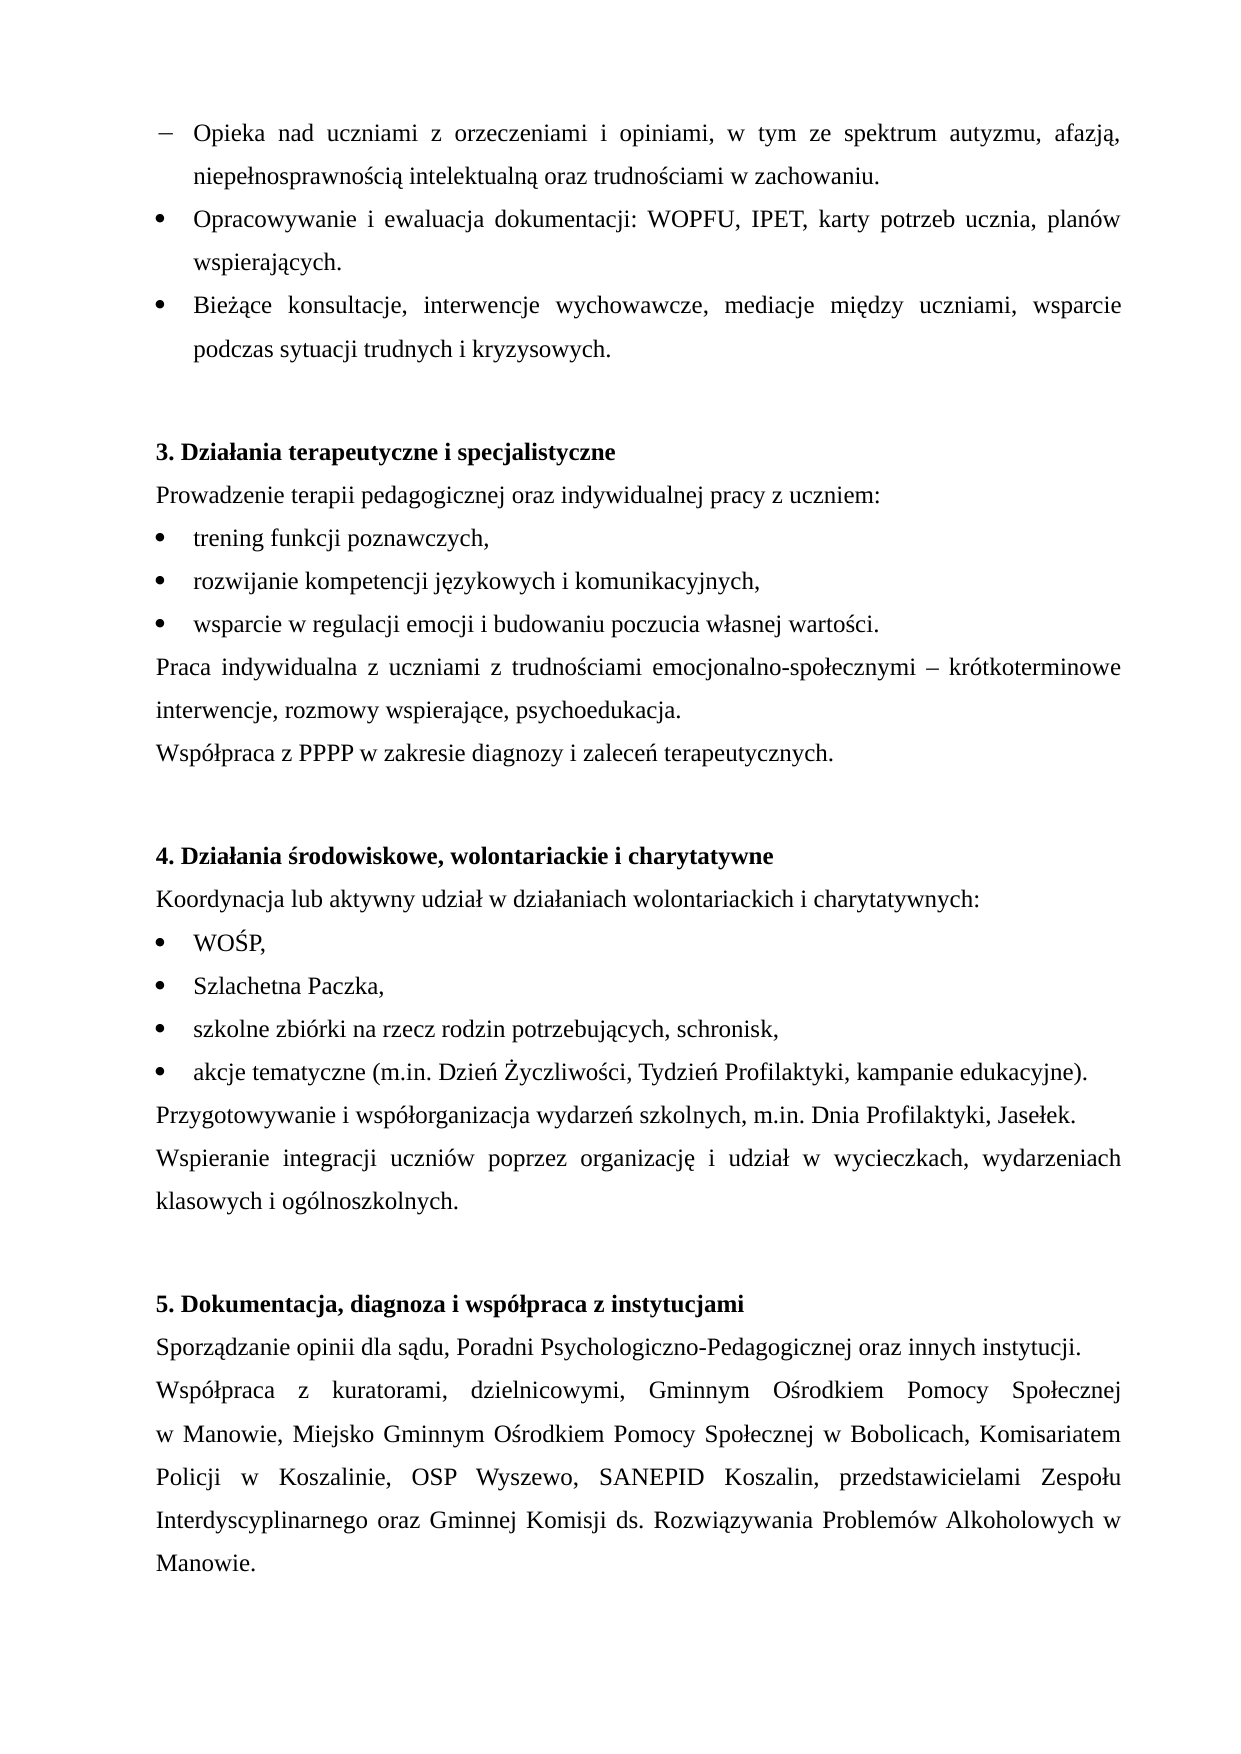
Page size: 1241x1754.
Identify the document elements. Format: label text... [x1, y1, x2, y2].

text 5. Dokumentacja, diagnoza i współpraca z instytucjami [156, 1289, 1122, 1318]
list Sporządzanie opinii dla sądu, Poradni Psychologiczno-Pedagogicznej oraz innych instytucji. [118, 1332, 1122, 1361]
list szkolne zbiórki na rzecz rodzin potrzebujących, schronisk, [156, 1014, 1122, 1043]
list Przygotowywanie i współorganizacja wydarzeń szkolnych, m.in. Dnia Profilaktyki, Jasełek. [118, 1100, 1122, 1129]
list Koordynacja lub aktywny udział w działaniach wolontariackich i charytatywnych: [118, 884, 1122, 913]
list Opracowywanie i ewaluacja dokumentacji: WOPFU, IPET, karty potrzeb ucznia, planów wspierających. [156, 204, 1122, 276]
list rozwijanie kompetencji językowych i komunikacyjnych, [156, 566, 1122, 595]
list Prowadzenie terapii pedagogicznej oraz indywidualnej pracy z uczniem: [118, 480, 1122, 508]
list Wspieranie integracji uczniów poprzez organizację i udział w wycieczkach, wydarzeniach klasowych i ogólnoszkolnych. [118, 1143, 1122, 1215]
list Bieżące konsultacje, interwencje wychowawcze, mediacje między uczniami, wsparcie podczas sytuacji trudnych i kryzysowych. [156, 291, 1122, 362]
list Współpraca z PPPP w zakresie diagnozy i zaleceń terapeutycznych. [118, 738, 1122, 767]
text 4. Działania środowiskowe, wolontariackie i charytatywne [156, 841, 1122, 870]
text 3. Działania terapeutyczne i specjalistyczne [118, 437, 1122, 465]
list trening funkcji poznawczych, [156, 523, 1122, 552]
list Opieka nad uczniami z orzeczeniami i opiniami, w tym ze spektrum autyzmu, afazją, niepełnosprawnością intelektualną oraz trudnościami w zachowaniu. [156, 118, 1122, 190]
list Szlachetna Paczka, [156, 971, 1122, 999]
list wsparcie w regulacji emocji i budowaniu poczucia własnej wartości. [156, 609, 1122, 638]
list WOŚP, [156, 928, 1122, 956]
list Praca indywidualna z uczniami z trudnościami emocjonalno-społecznymi – krótkoterminowe interwencje, rozmowy wspierające, psychoedukacja. [118, 652, 1122, 724]
list Współpraca z kuratorami, dzielnicowymi, Gminnym Ośrodkiem Pomocy Społecznej w Manowie, Miejsko Gminnym Ośrodkiem Pomocy Społecznej w Bobolicach, Komisariatem Policji w Koszalinie, OSP Wyszewo, SANEPID Koszalin, przedstawicielami Zespołu Interdyscyplinarnego oraz Gminnej Komisji ds. Rozwiązywania Problemów Alkoholowych w Manowie. [118, 1376, 1122, 1577]
list akcje tematyczne (m.in. Dzień Życzliwości, Tydzień Profilaktyki, kampanie edukacyjne). [156, 1057, 1122, 1086]
